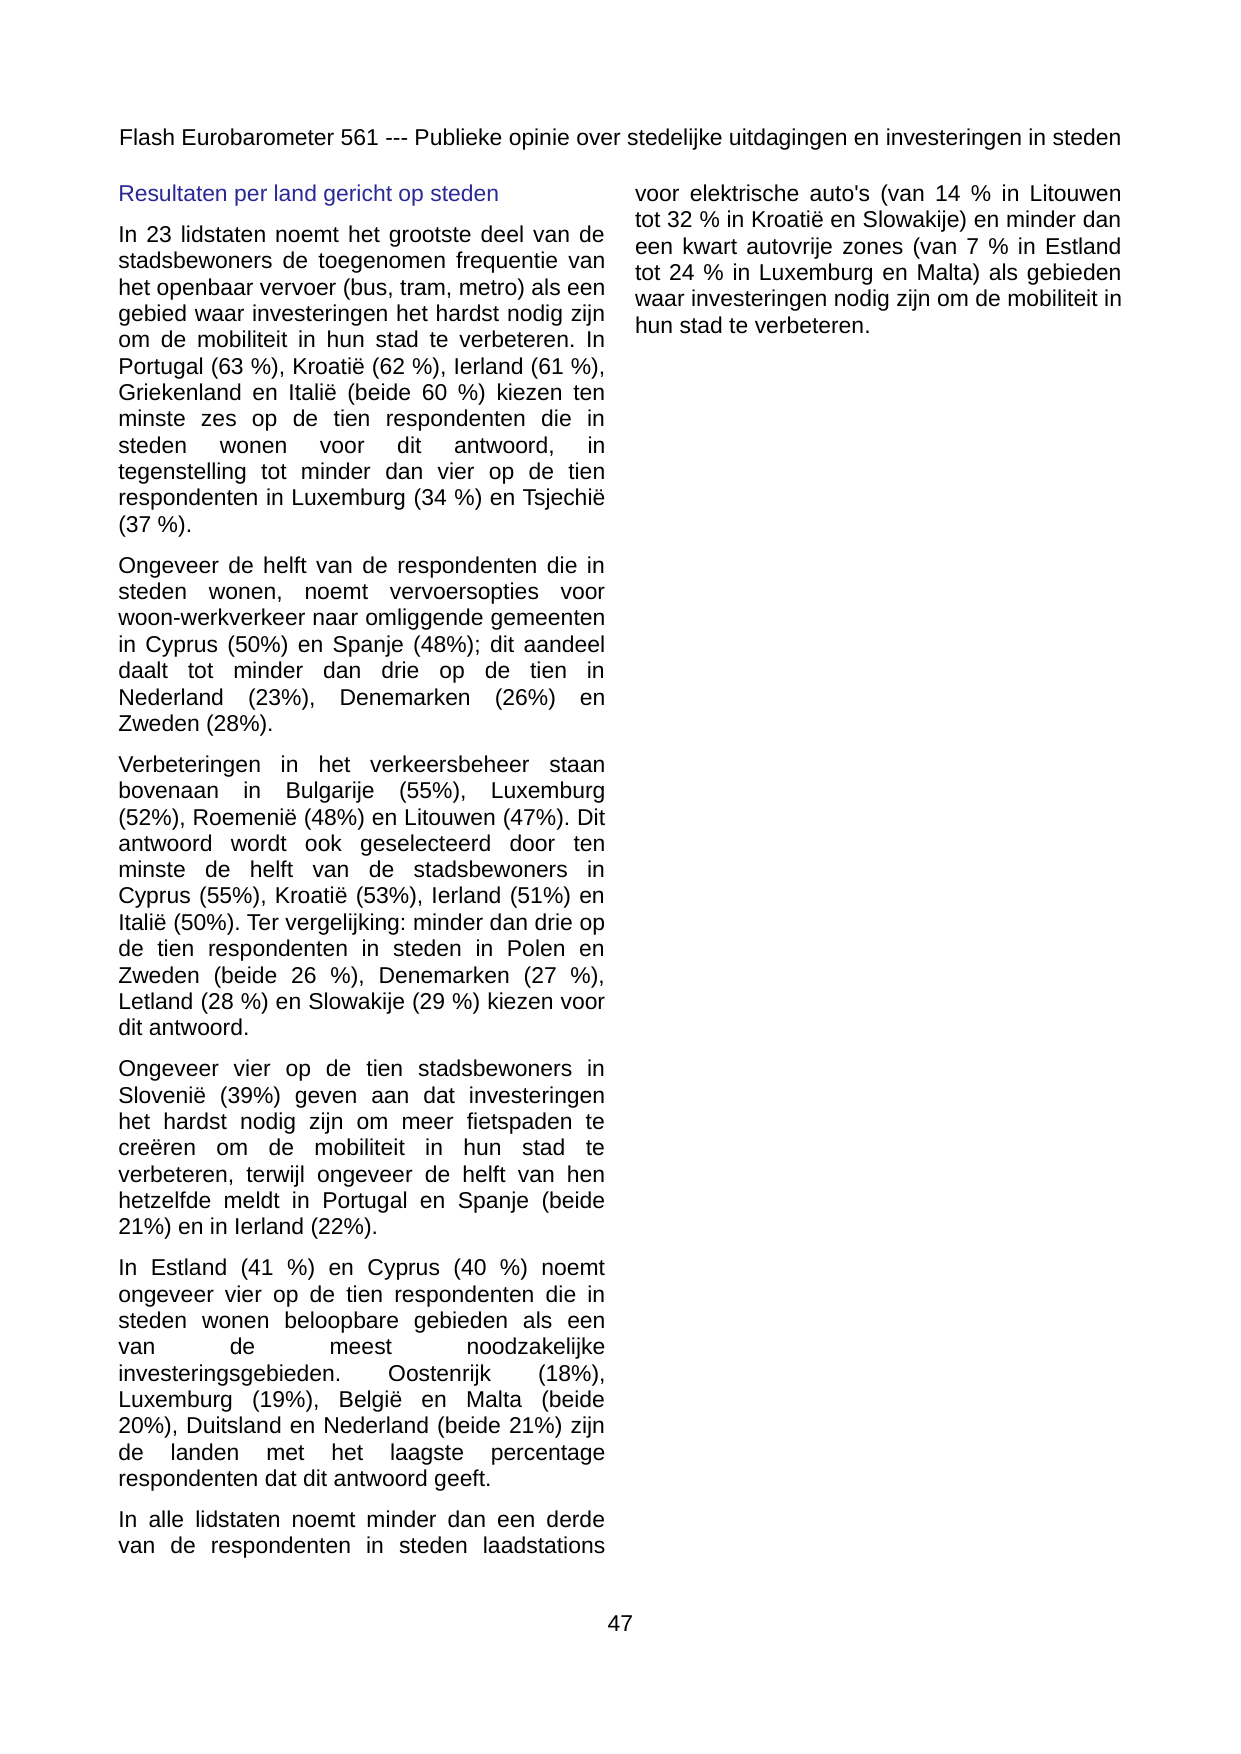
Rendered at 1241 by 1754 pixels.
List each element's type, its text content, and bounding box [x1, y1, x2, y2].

text Ongeveer de helft van de respondenten die in steden wonen, noemt vervoersopties voor woon-werkverkeer naar omliggende gemeenten in Cyprus (50%) en Spanje (48%); dit aandeel daalt tot minder dan drie op de tien in Nederland (23%), Denemarken (26%) en Zweden (28%). [118, 552, 605, 736]
text In Estland (41 %) en Cyprus (40 %) noemt ongeveer vier op de tien respondenten die in steden wonen beloopbare gebieden als een van de meest noodzakelijke investeringsgebieden. Oostenrijk (18%), Luxemburg (19%), België en Malta (beide 20%), Duitsland en Nederland (beide 21%) zijn de landen met het laagste percentage respondenten dat dit antwoord geeft. [118, 1254, 605, 1491]
text Resultaten per land gericht op steden [118, 180, 605, 206]
text In 23 lidstaten noemt het grootste deel van de stadsbewoners de toegenomen frequentie van het openbaar vervoer (bus, tram, metro) als een gebied waar investeringen het hardst nodig zijn om de mobiliteit in hun stad te verbeteren. In Portugal (63 %), Kroatië (62 %), Ierland (61 %), Griekenland en Italië (beide 60 %) kiezen ten minste zes op de tien respondenten die in steden wonen voor dit antwoord, in tegenstelling tot minder dan vier op de tien respondenten in Luxemburg (34 %) en Tsjechië (37 %). [118, 221, 605, 537]
text In alle lidstaten noemt minder dan een derde van de respondenten in steden laadstations [118, 1506, 605, 1559]
text Ongeveer vier op de tien stadsbewoners in Slovenië (39%) geven aan dat investeringen het hardst nodig zijn om meer fietspaden te creëren om de mobiliteit in hun stad te verbeteren, terwijl ongeveer de helft van hen hetzelfde meldt in Portugal en Spanje (beide 21%) en in Ierland (22%). [118, 1055, 605, 1240]
text Verbeteringen in het verkeersbeheer staan bovenaan in Bulgarije (55%), Luxemburg (52%), Roemenië (48%) en Litouwen (47%). Dit antwoord wordt ook geselecteerd door ten minste de helft van de stadsbewoners in Cyprus (55%), Kroatië (53%), Ierland (51%) en Italië (50%). Ter vergelijking: minder dan drie op de tien respondenten in steden in Polen en Zweden (beide 26 %), Denemarken (27 %), Letland (28 %) en Slowakije (29 %) kiezen voor dit antwoord. [118, 751, 605, 1041]
text voor elektrische auto's (van 14 % in Litouwen tot 32 % in Kroatië en Slowakije) en minder dan een kwart autovrije zones (van 7 % in Estland tot 24 % in Luxemburg en Malta) als gebieden waar investeringen nodig zijn om de mobiliteit in hun stad te verbeteren. [635, 180, 1122, 338]
